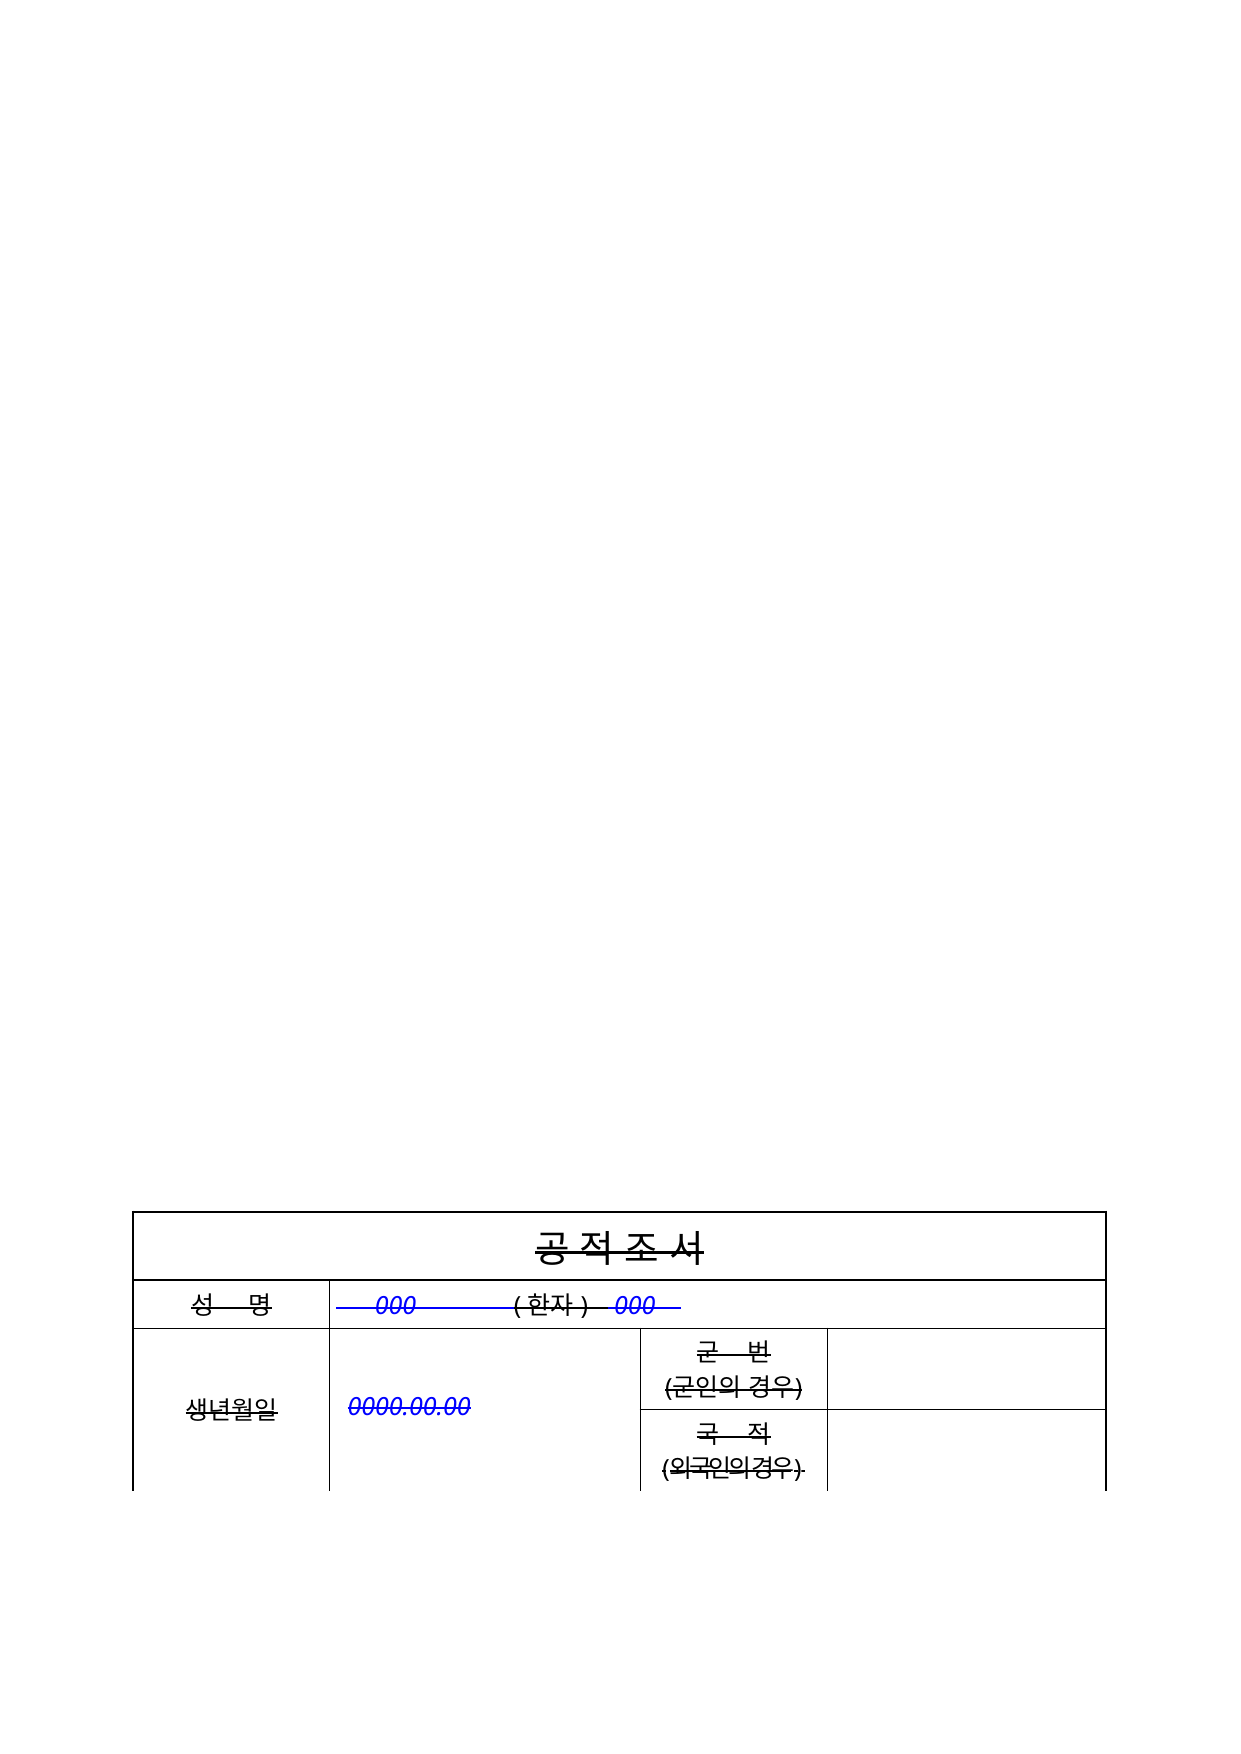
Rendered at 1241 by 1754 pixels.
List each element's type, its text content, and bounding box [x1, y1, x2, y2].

table_cell 000 ( 한자 ) 000 [330, 1281, 1105, 1328]
table_header 공 적 조 서 [134, 1213, 1105, 1279]
table_cell 군 번 (군인의 경우) [641, 1329, 827, 1409]
table_cell [828, 1410, 1105, 1470]
table_cell 생년월일 [134, 1329, 329, 1470]
table_cell 국 적 (외국인의 경우) [641, 1410, 827, 1470]
table_cell 성 명 [134, 1281, 329, 1328]
table_cell [828, 1329, 1105, 1409]
table_cell 0000.00.00 [330, 1329, 640, 1470]
